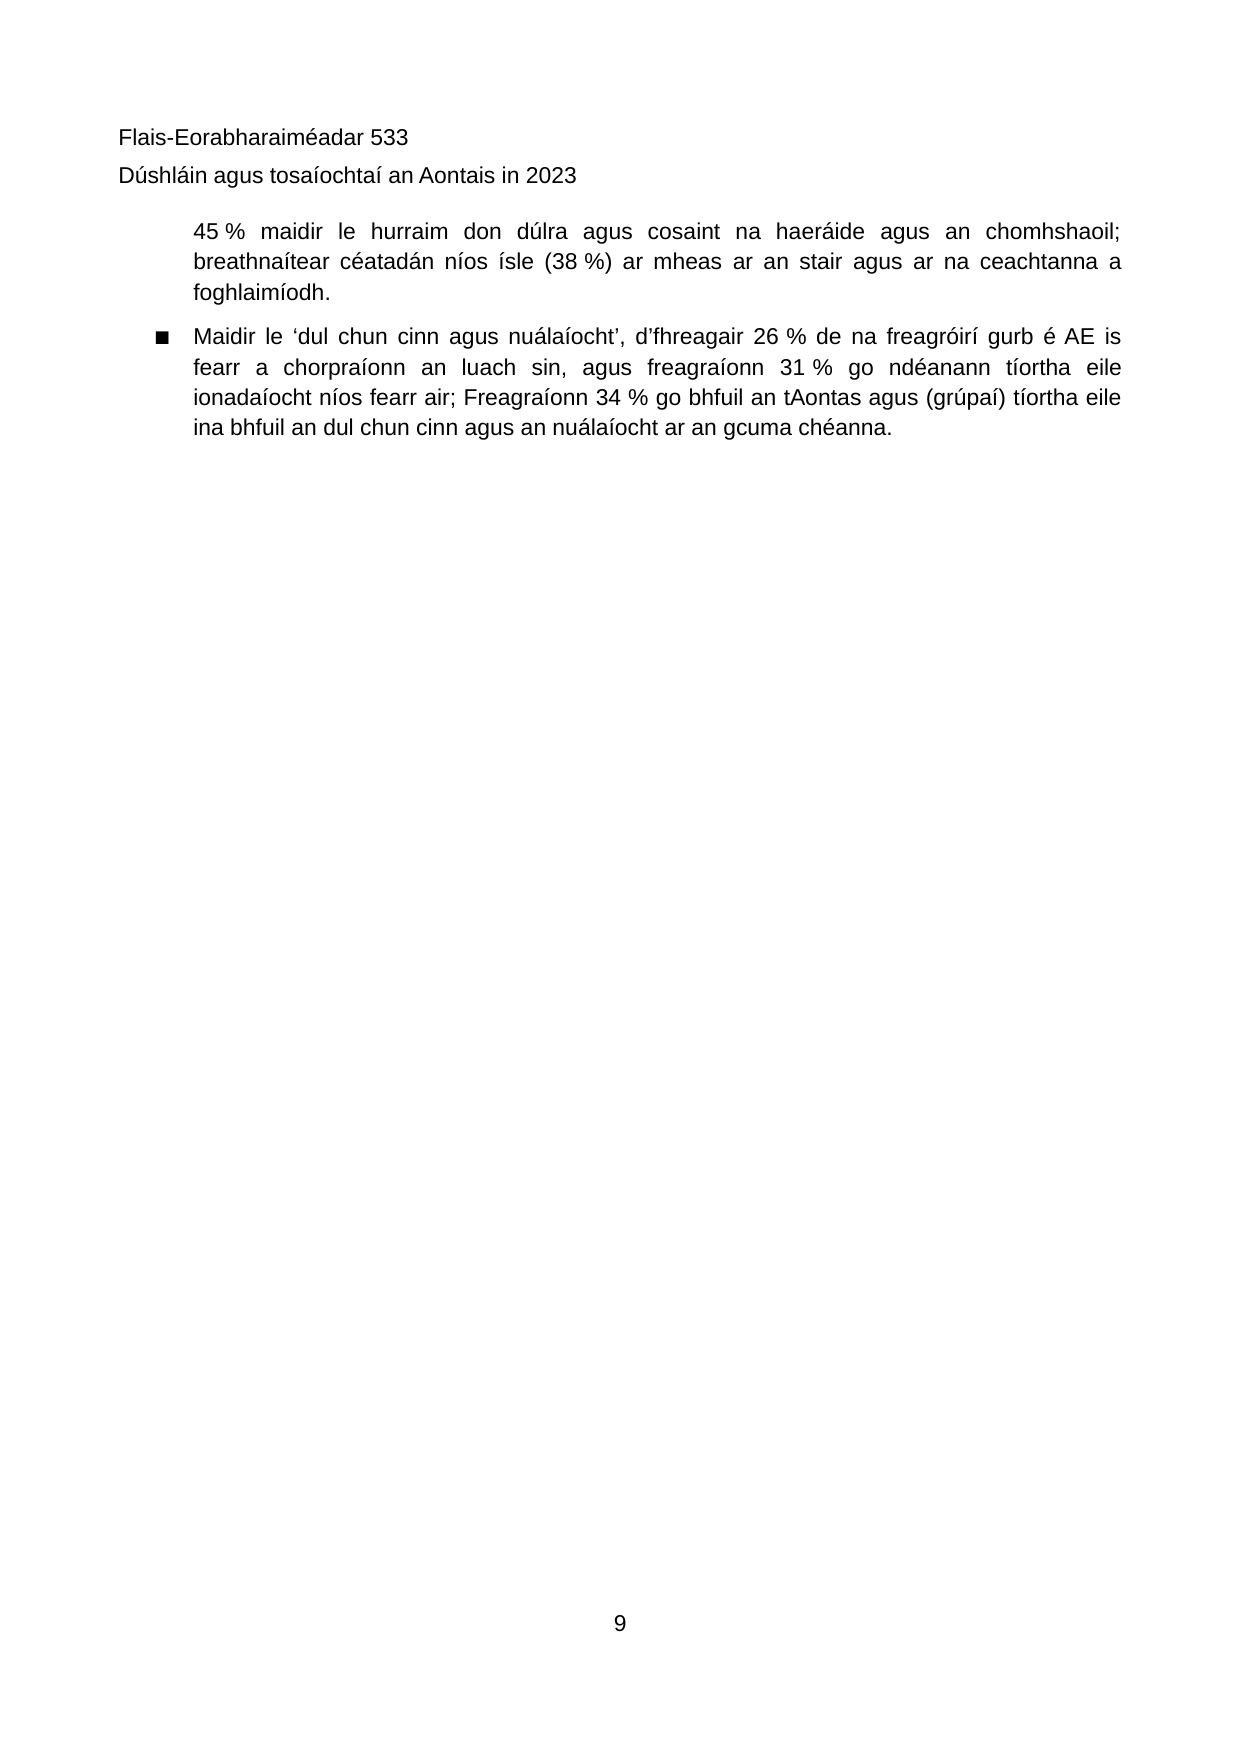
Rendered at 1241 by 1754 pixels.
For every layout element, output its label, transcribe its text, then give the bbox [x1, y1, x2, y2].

list 45 % maidir le hurraim don dúlra agus cosaint na haeráide agus an chomhshaoil; breathnaítear céatadán níos ísle (38 %) ar mheas ar an stair agus ar na ceachtanna a foghlaimíodh. [156, 218, 1122, 305]
list Maidir le ‘dul chun cinn agus nuálaíocht’, d’fhreagair 26 % de na freagróirí gurb é AE is fearr a chorpraíonn an luach sin, agus freagraíonn 31 % go ndéanann tíortha eile ionadaíocht níos fearr air; Freagraíonn 34 % go bhfuil an tAontas agus (grúpaí) tíortha eile ina bhfuil an dul chun cinn agus an nuálaíocht ar an gcuma chéanna. [156, 323, 1122, 440]
